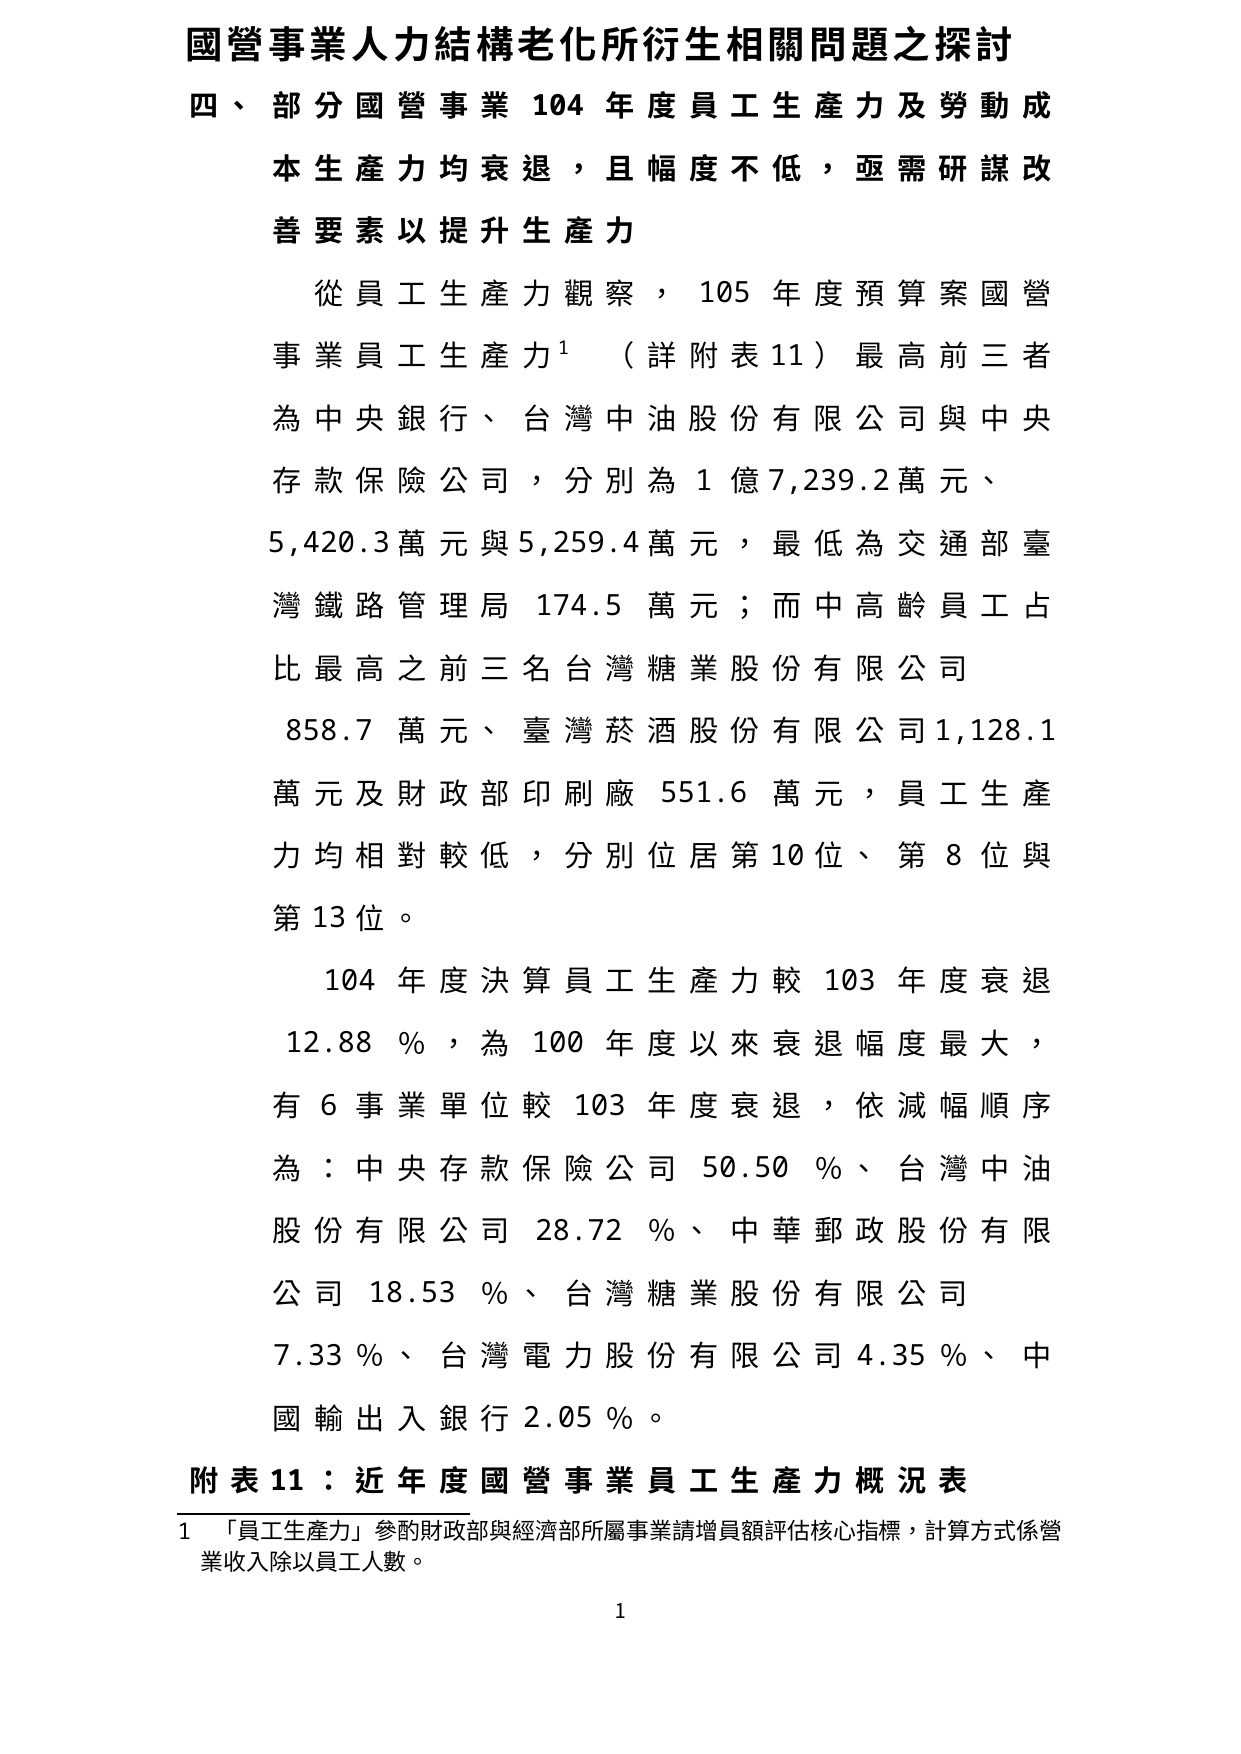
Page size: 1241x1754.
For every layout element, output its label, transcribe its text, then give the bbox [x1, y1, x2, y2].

text 「員工生產力」參酌財政部與經濟部所屬事業請增員額評估核心指標，計算方式係營業收入除以員工人數。 [177, 1514, 1063, 1577]
text 四、部分國營事業104年度員工生產力及勞動成本生產力均衰退，且幅度不低，亟需研謀改善要素以提升生產力 [183, 62, 1058, 250]
text 104年度決算員工生產力較103年度衰退12.88％，為100年度以來衰退幅度最大，有6事業單位較103年度衰退，依減幅順序為：中央存款保險公司50.50％、台灣中油股份有限公司28.72％、中華郵政股份有限公司18.53％、台灣糖業股份有限公司7.33％、台灣電力股份有限公司4.35％、中國輸出入銀行2.05％。 [242, 937, 1058, 1437]
text 附表11：近年度國營事業員工生產力概況表 [153, 1437, 1058, 1500]
text 從員工生產力觀察，105年度預算案國營事業員工生產力（詳附表11）最高前三者為中央銀行、台灣中油股份有限公司與中央存款保險公司，分別為1億7,239.2萬元、5,420.3萬元與5,259.4萬元，最低為交通部臺灣鐵路管理局174.5萬元；而中高齡員工占比最高之前三名台灣糖業股份有限公司858.7萬元、臺灣菸酒股份有限公司1,128.1萬元及財政部印刷廠551.6萬元，員工生產力均相對較低，分別位居第10位、第8位與第13位。 [242, 250, 1058, 937]
text 國營事業人力結構老化所衍生相關問題之探討 [183, 0, 1058, 62]
